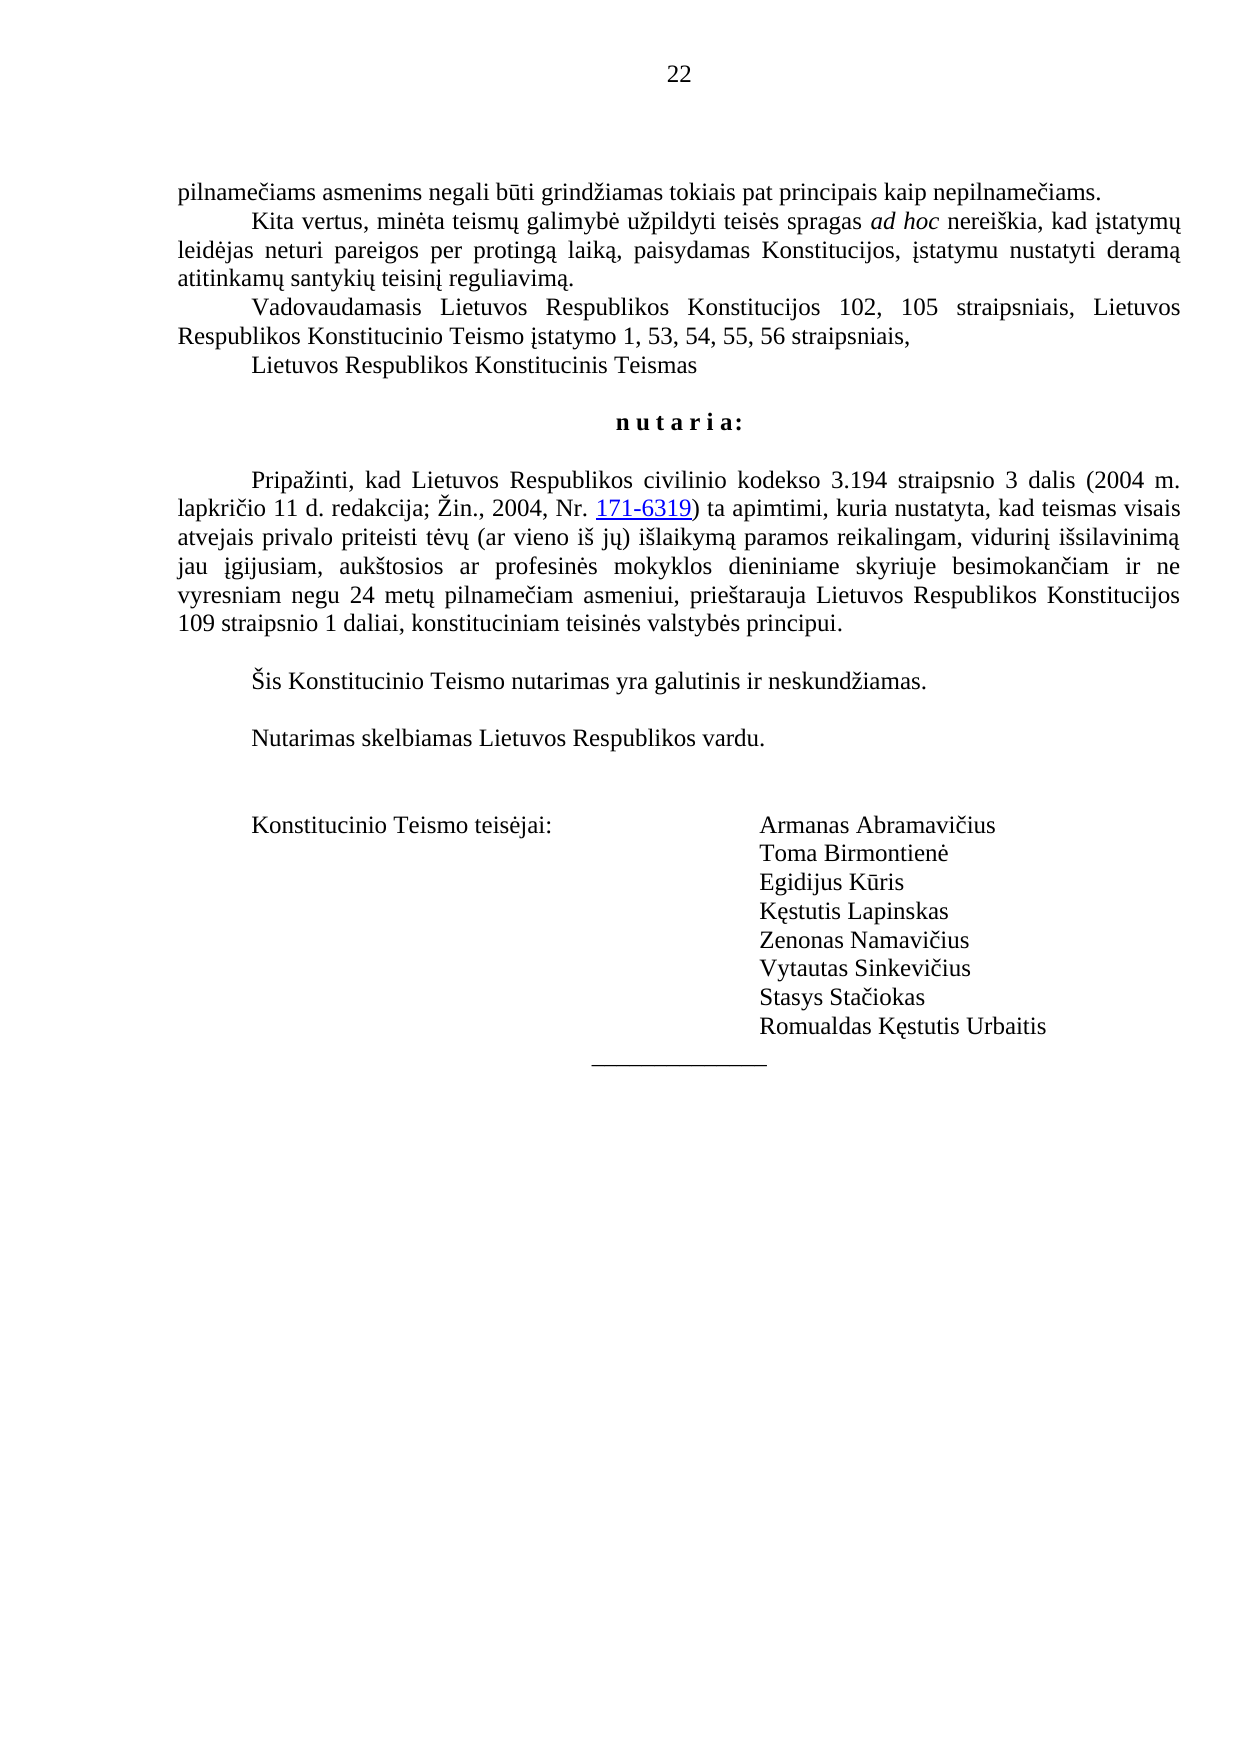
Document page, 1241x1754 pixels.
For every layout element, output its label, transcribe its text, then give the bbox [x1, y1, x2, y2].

text ______________ [177, 1040, 1181, 1068]
text Konstitucinio Teismo teisėjai: Armanas Abramavičius [177, 810, 1181, 838]
text Kęstutis Lapinskas [759, 896, 1181, 925]
text nutaria: [177, 407, 1181, 436]
text Vadovaudamasis Lietuvos Respublikos Konstitucijos 102, 105 straipsniais, Lietuvos Respublikos Konstitucinio Teismo įstatymo 1, 53, 54, 55, 56 straipsniais, [177, 292, 1181, 350]
text Nutarimas skelbiamas Lietuvos Respublikos vardu. [177, 723, 1181, 752]
text Kita vertus, minėta teismų galimybė užpildyti teisės spragas ad hoc nereiškia, kad įstatymų leidėjas neturi pareigos per protingą laiką, paisydamas Konstitucijos, įstatymu nustatyti deramą atitinkamų santykių teisinį reguliavimą. [177, 206, 1181, 292]
text pilnamečiams asmenims negali būti grindžiamas tokiais pat principais kaip nepilnamečiams. [177, 177, 1181, 206]
text Romualdas Kęstutis Urbaitis [759, 1011, 1181, 1040]
text Egidijus Kūris [759, 867, 1181, 896]
text Pripažinti, kad Lietuvos Respublikos civilinio kodekso 3.194 straipsnio 3 dalis (2004 m. lapkričio 11 d. redakcija; Žin., 2004, Nr. 171-6319) ta apimtimi, kuria nustatyta, kad teismas visais atvejais privalo priteisti tėvų (ar vieno iš jų) išlaikymą paramos reikalingam, vidurinį išsilavinimą jau įgijusiam, aukštosios ar profesinės mokyklos dieniniame skyriuje besimokančiam ir ne vyresniam negu 24 metų pilnamečiam asmeniui, prieštarauja Lietuvos Respublikos Konstitucijos 109 straipsnio 1 daliai, konstituciniam teisinės valstybės principui. [177, 465, 1181, 637]
text Zenonas Namavičius [759, 925, 1181, 953]
text Lietuvos Respublikos Konstitucinis Teismas [177, 350, 1181, 378]
text Šis Konstitucinio Teismo nutarimas yra galutinis ir neskundžiamas. [177, 666, 1181, 695]
text Toma Birmontienė [759, 838, 1181, 867]
text Stasys Stačiokas [759, 982, 1181, 1011]
text Vytautas Sinkevičius [759, 953, 1181, 982]
